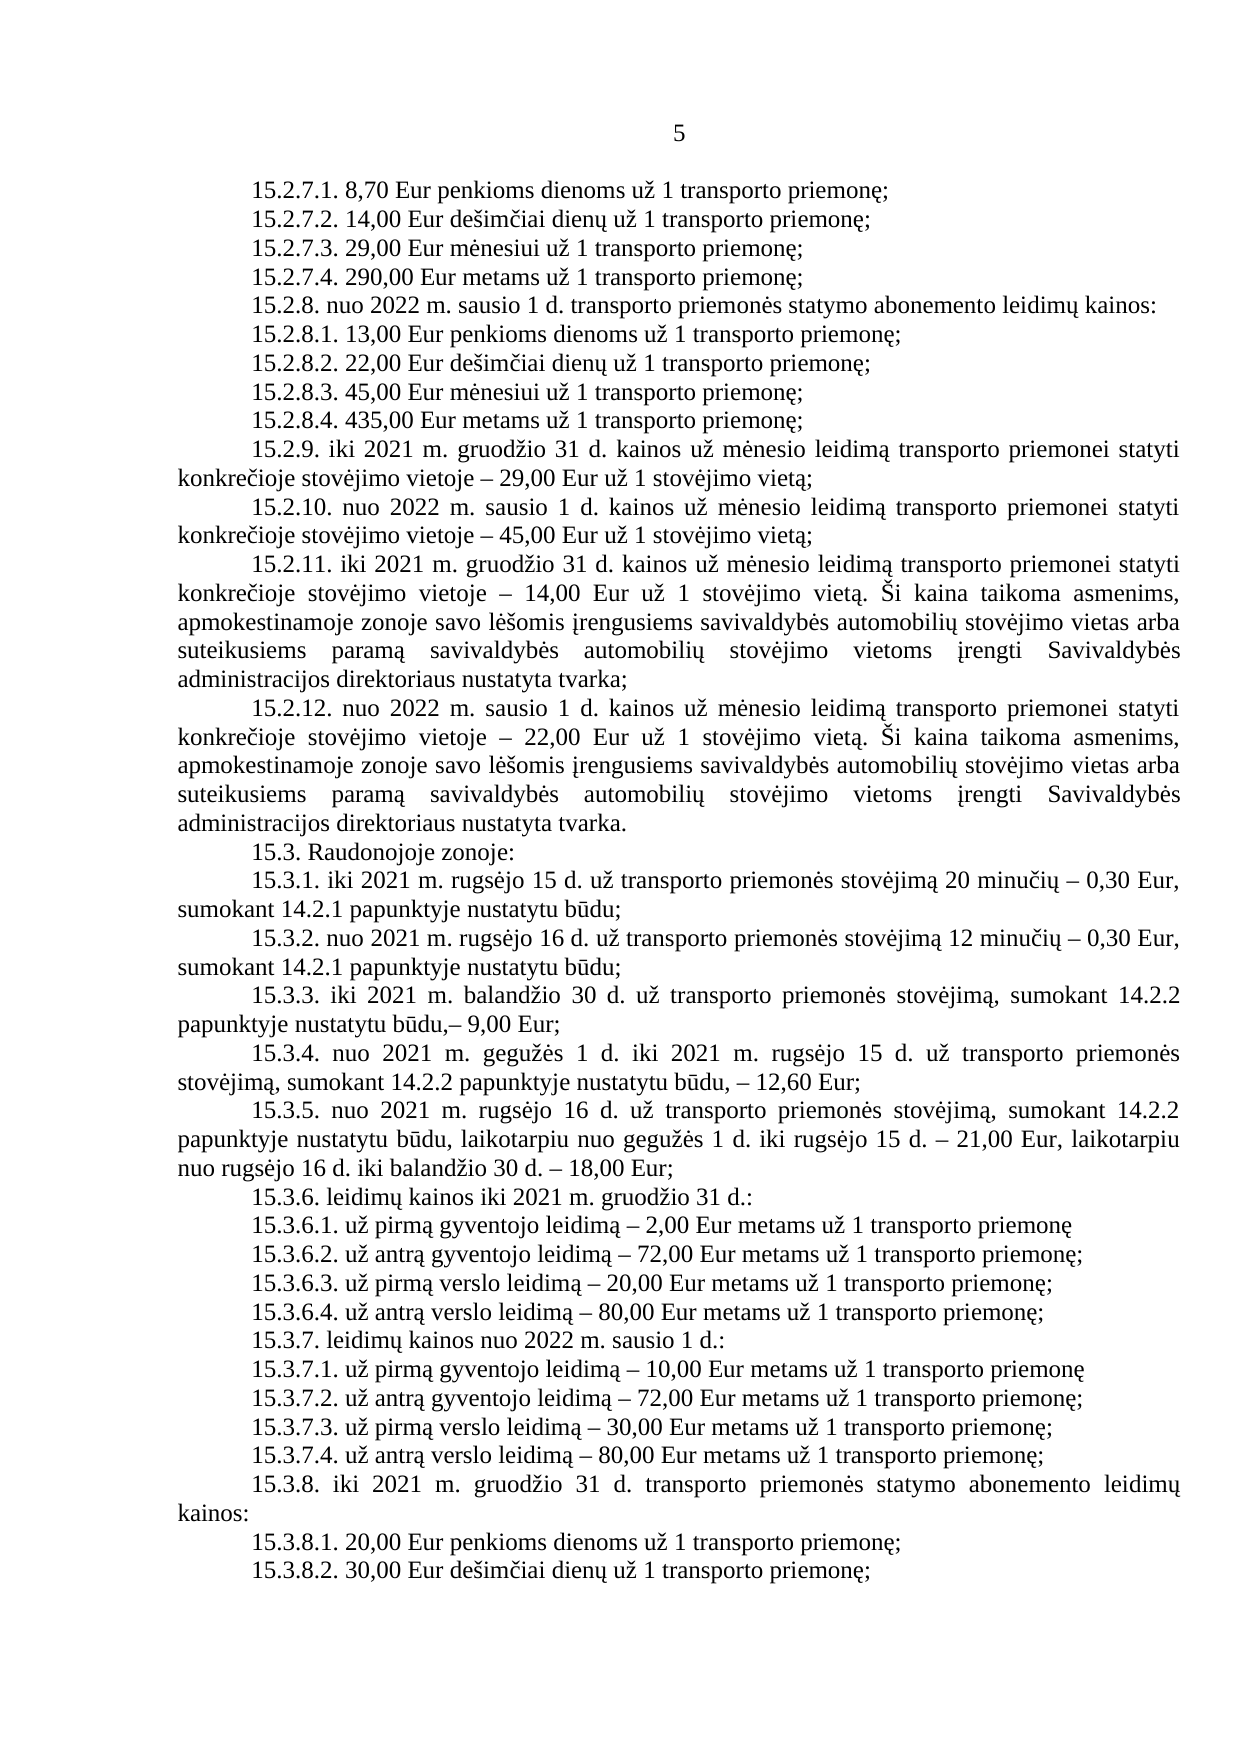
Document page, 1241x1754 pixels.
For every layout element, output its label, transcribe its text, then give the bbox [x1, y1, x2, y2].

text 15.2.10. nuo 2022 m. sausio 1 d. kainos už mėnesio leidimą transporto priemonei statyti konkrečioje stovėjimo vietoje – 45,00 Eur už 1 stovėjimo vietą; [177, 492, 1181, 549]
text 15.2.7.3. 29,00 Eur mėnesiui už 1 transporto priemonę; [177, 233, 1181, 262]
text 15.3.7.3. už pirmą verslo leidimą – 30,00 Eur metams už 1 transporto priemonę; [177, 1412, 1181, 1441]
text 15.3.8.1. 20,00 Eur penkioms dienoms už 1 transporto priemonę; [177, 1527, 1181, 1556]
text 15.2.8.1. 13,00 Eur penkioms dienoms už 1 transporto priemonę; [177, 319, 1181, 348]
text 15.3.8. iki 2021 m. gruodžio 31 d. transporto priemonės statymo abonemento leidimų kainos: [177, 1469, 1181, 1527]
text 15.3.7. leidimų kainos nuo 2022 m. sausio 1 d.: [177, 1326, 1181, 1354]
text 15.2.9. iki 2021 m. gruodžio 31 d. kainos už mėnesio leidimą transporto priemonei statyti konkrečioje stovėjimo vietoje – 29,00 Eur už 1 stovėjimo vietą; [177, 434, 1181, 492]
text 15.2.11. iki 2021 m. gruodžio 31 d. kainos už mėnesio leidimą transporto priemonei statyti konkrečioje stovėjimo vietoje – 14,00 Eur už 1 stovėjimo vietą. Ši kaina taikoma asmenims, apmokestinamoje zonoje savo lėšomis įrengusiems savivaldybės automobilių stovėjimo vietas arba suteikusiems paramą savivaldybės automobilių stovėjimo vietoms įrengti Savivaldybės administracijos direktoriaus nustatyta tvarka; [177, 549, 1181, 693]
text 15.3.7.2. už antrą gyventojo leidimą – 72,00 Eur metams už 1 transporto priemonę; [177, 1383, 1181, 1412]
text 15.2.7.4. 290,00 Eur metams už 1 transporto priemonę; [177, 262, 1181, 291]
text 15.2.7.2. 14,00 Eur dešimčiai dienų už 1 transporto priemonę; [177, 204, 1181, 233]
text 15.3.5. nuo 2021 m. rugsėjo 16 d. už transporto priemonės stovėjimą, sumokant 14.2.2 papunktyje nustatytu būdu, laikotarpiu nuo gegužės 1 d. iki rugsėjo 15 d. – 21,00 Eur, laikotarpiu nuo rugsėjo 16 d. iki balandžio 30 d. – 18,00 Eur; [177, 1096, 1181, 1182]
text 15.3.3. iki 2021 m. balandžio 30 d. už transporto priemonės stovėjimą, sumokant 14.2.2 papunktyje nustatytu būdu,– 9,00 Eur; [177, 981, 1181, 1038]
text 15.3.6.1. už pirmą gyventojo leidimą – 2,00 Eur metams už 1 transporto priemonę [177, 1211, 1181, 1239]
text 15.2.8. nuo 2022 m. sausio 1 d. transporto priemonės statymo abonemento leidimų kainos: [177, 291, 1181, 319]
text 15.2.8.4. 435,00 Eur metams už 1 transporto priemonę; [177, 406, 1181, 434]
text 15.3.6.3. už pirmą verslo leidimą – 20,00 Eur metams už 1 transporto priemonę; [177, 1268, 1181, 1297]
text 15.3.6.2. už antrą gyventojo leidimą – 72,00 Eur metams už 1 transporto priemonę; [177, 1239, 1181, 1268]
text 15.3. Raudonojoje zonoje: [177, 837, 1181, 866]
text 15.3.8.2. 30,00 Eur dešimčiai dienų už 1 transporto priemonę; [177, 1556, 1181, 1584]
text 15.3.4. nuo 2021 m. gegužės 1 d. iki 2021 m. rugsėjo 15 d. už transporto priemonės stovėjimą, sumokant 14.2.2 papunktyje nustatytu būdu, – 12,60 Eur; [177, 1038, 1181, 1096]
text 15.3.6.4. už antrą verslo leidimą – 80,00 Eur metams už 1 transporto priemonę; [177, 1297, 1181, 1326]
text 15.2.7.1. 8,70 Eur penkioms dienoms už 1 transporto priemonę; [177, 176, 1181, 204]
text 15.3.1. iki 2021 m. rugsėjo 15 d. už transporto priemonės stovėjimą 20 minučių – 0,30 Eur, sumokant 14.2.1 papunktyje nustatytu būdu; [177, 866, 1181, 923]
text 15.2.8.2. 22,00 Eur dešimčiai dienų už 1 transporto priemonę; [177, 348, 1181, 377]
text 15.3.7.4. už antrą verslo leidimą – 80,00 Eur metams už 1 transporto priemonę; [177, 1441, 1181, 1469]
text 15.3.2. nuo 2021 m. rugsėjo 16 d. už transporto priemonės stovėjimą 12 minučių – 0,30 Eur, sumokant 14.2.1 papunktyje nustatytu būdu; [177, 923, 1181, 981]
text 15.3.6. leidimų kainos iki 2021 m. gruodžio 31 d.: [177, 1182, 1181, 1211]
text 15.2.8.3. 45,00 Eur mėnesiui už 1 transporto priemonę; [177, 377, 1181, 406]
text 15.2.12. nuo 2022 m. sausio 1 d. kainos už mėnesio leidimą transporto priemonei statyti konkrečioje stovėjimo vietoje – 22,00 Eur už 1 stovėjimo vietą. Ši kaina taikoma asmenims, apmokestinamoje zonoje savo lėšomis įrengusiems savivaldybės automobilių stovėjimo vietas arba suteikusiems paramą savivaldybės automobilių stovėjimo vietoms įrengti Savivaldybės administracijos direktoriaus nustatyta tvarka. [177, 693, 1181, 837]
text 15.3.7.1. už pirmą gyventojo leidimą – 10,00 Eur metams už 1 transporto priemonę [177, 1354, 1181, 1383]
